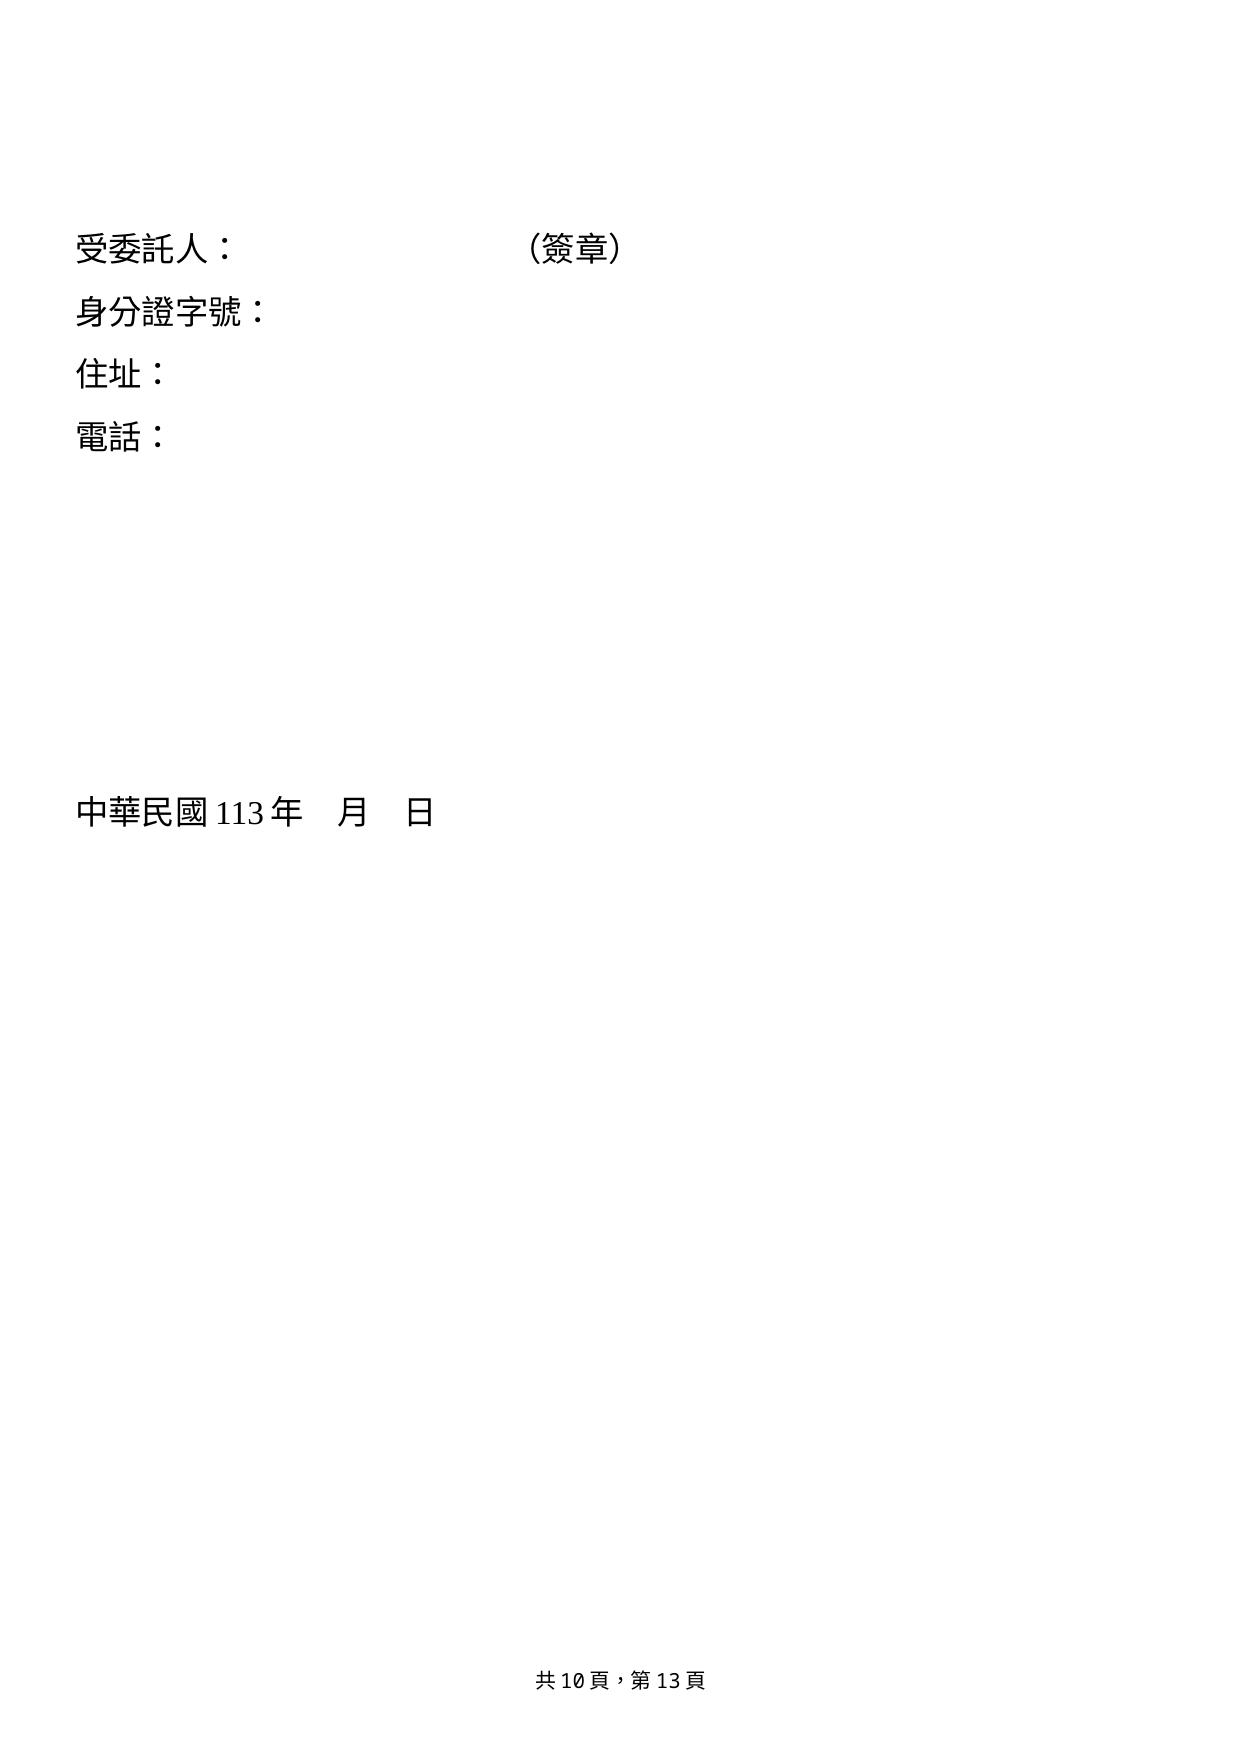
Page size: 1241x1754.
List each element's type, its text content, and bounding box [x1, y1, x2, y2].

text 中華民國113年 月 日 [75, 768, 1165, 831]
text 身分證字號： [75, 268, 1165, 331]
text 受委託人： （簽章） [75, 206, 1165, 268]
text 住址： [75, 331, 1165, 393]
text 電話： [75, 393, 1165, 456]
